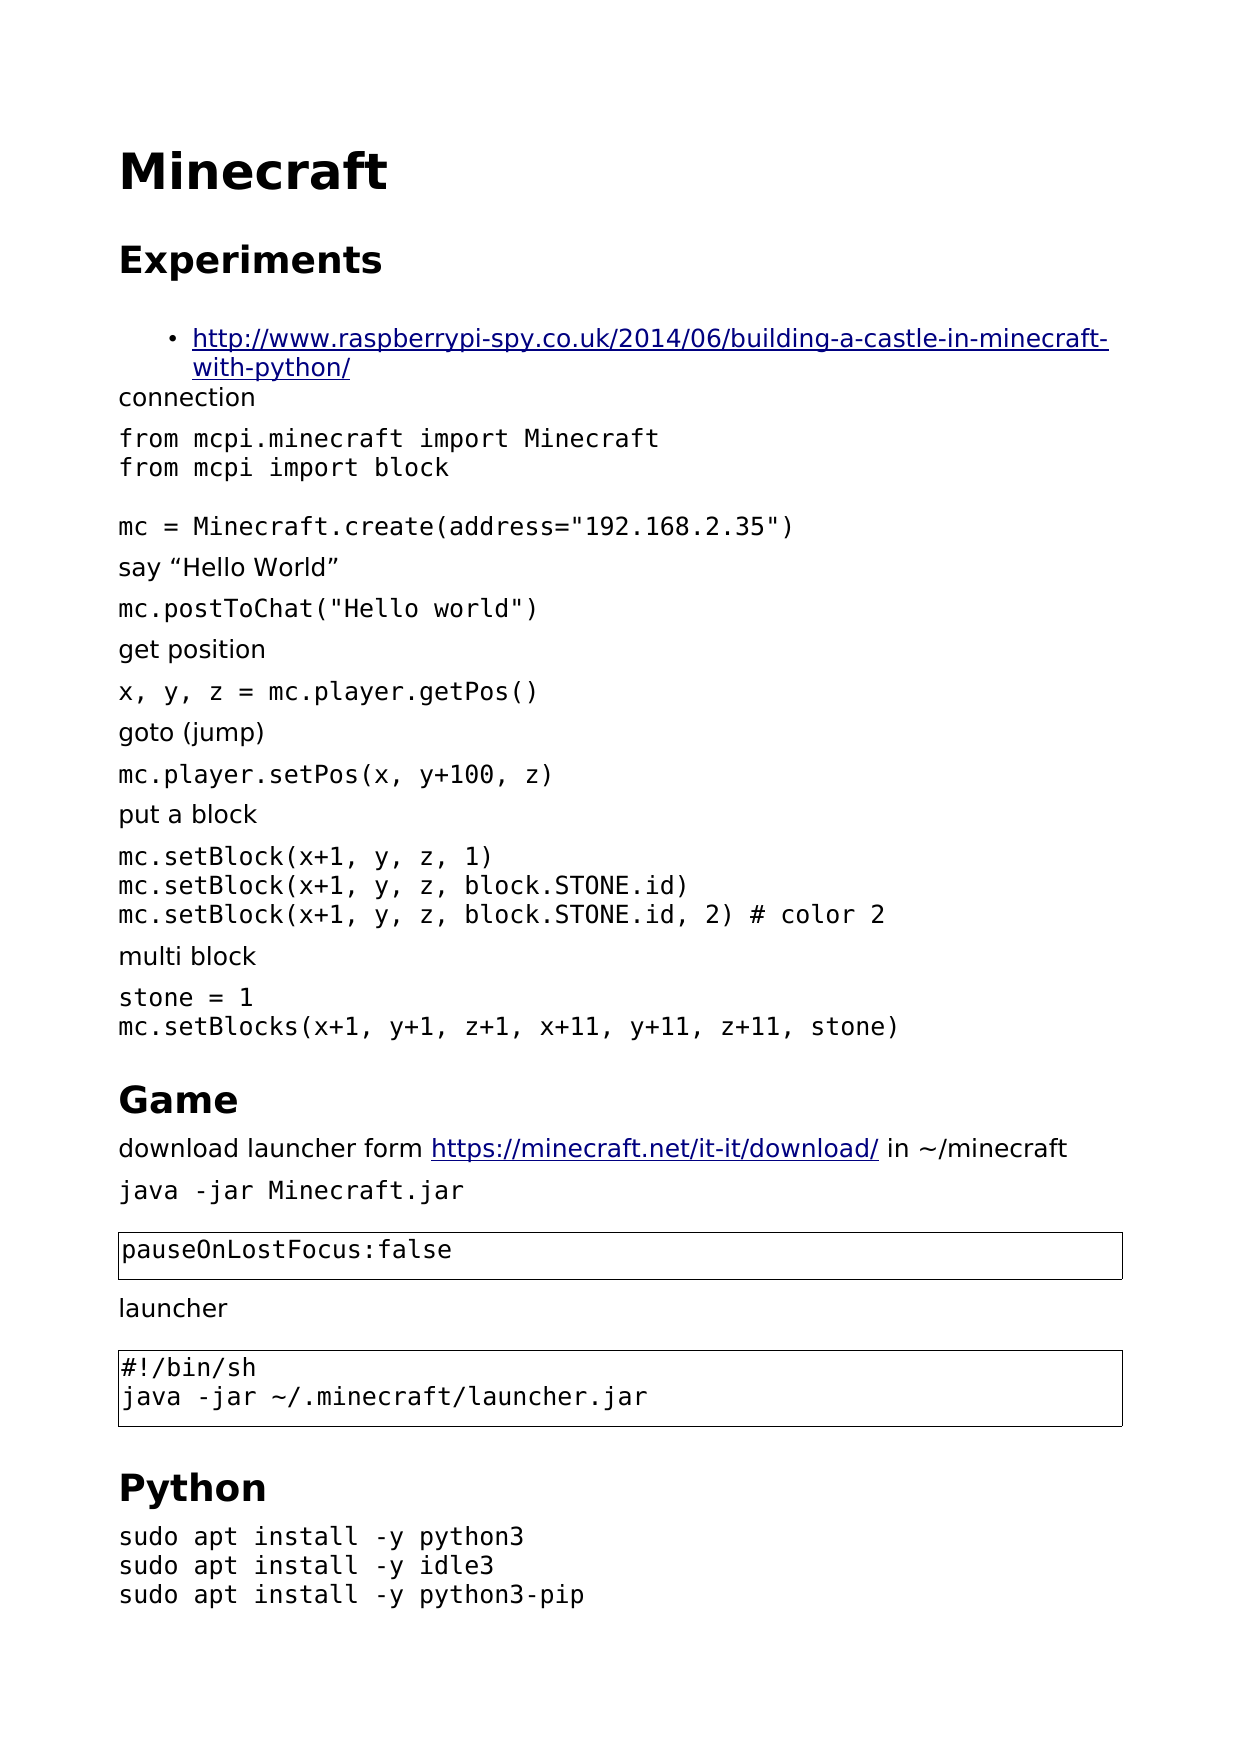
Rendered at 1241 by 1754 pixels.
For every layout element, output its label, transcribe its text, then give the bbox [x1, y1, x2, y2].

text launcher [118, 1294, 1122, 1323]
subtitle Experiments [118, 239, 1122, 282]
text mc.setBlock(x+1, y, z, 1) mc.setBlock(x+1, y, z, block.STONE.id) mc.setBlock(x+1, y, z, block.STONE.id, 2) # color 2 [118, 842, 1122, 930]
table_header #!/bin/sh java -jar ~/.minecraft/launcher.jar [119, 1351, 1122, 1426]
subtitle Minecraft [118, 143, 1122, 201]
text download launcher form https://minecraft.net/it-it/download/ in ~/minecraft [118, 1134, 1122, 1164]
text from mcpi.minecraft import Minecraft from mcpi import block mc = Minecraft.create(address="192.168.2.35") [118, 424, 1122, 541]
table_header pauseOnLostFocus:false [119, 1233, 1122, 1279]
text mc.postToChat("Hello world") [118, 594, 1122, 624]
text mc.player.setPos(x, y+100, z) [118, 760, 1122, 789]
subtitle Python [118, 1466, 1122, 1510]
text x, y, z = mc.player.getPos() [118, 677, 1122, 706]
list http://www.raspberrypi-spy.co.uk/2014/06/building-a-castle-in-minecraft-with-python/ [177, 324, 1122, 383]
text connection [118, 383, 1122, 412]
subtitle Game [118, 1078, 1122, 1122]
text goto (jump) [118, 718, 1122, 747]
text get position [118, 636, 1122, 665]
text sudo apt install -y python3 sudo apt install -y idle3 sudo apt install -y python3-pip [118, 1522, 1122, 1610]
text java -jar Minecraft.jar [118, 1176, 1122, 1205]
text put a block [118, 801, 1122, 830]
text multi block [118, 942, 1122, 971]
text say “Hello World” [118, 553, 1122, 582]
text stone = 1 mc.setBlocks(x+1, y+1, z+1, x+11, y+11, z+11, stone) [118, 983, 1122, 1042]
